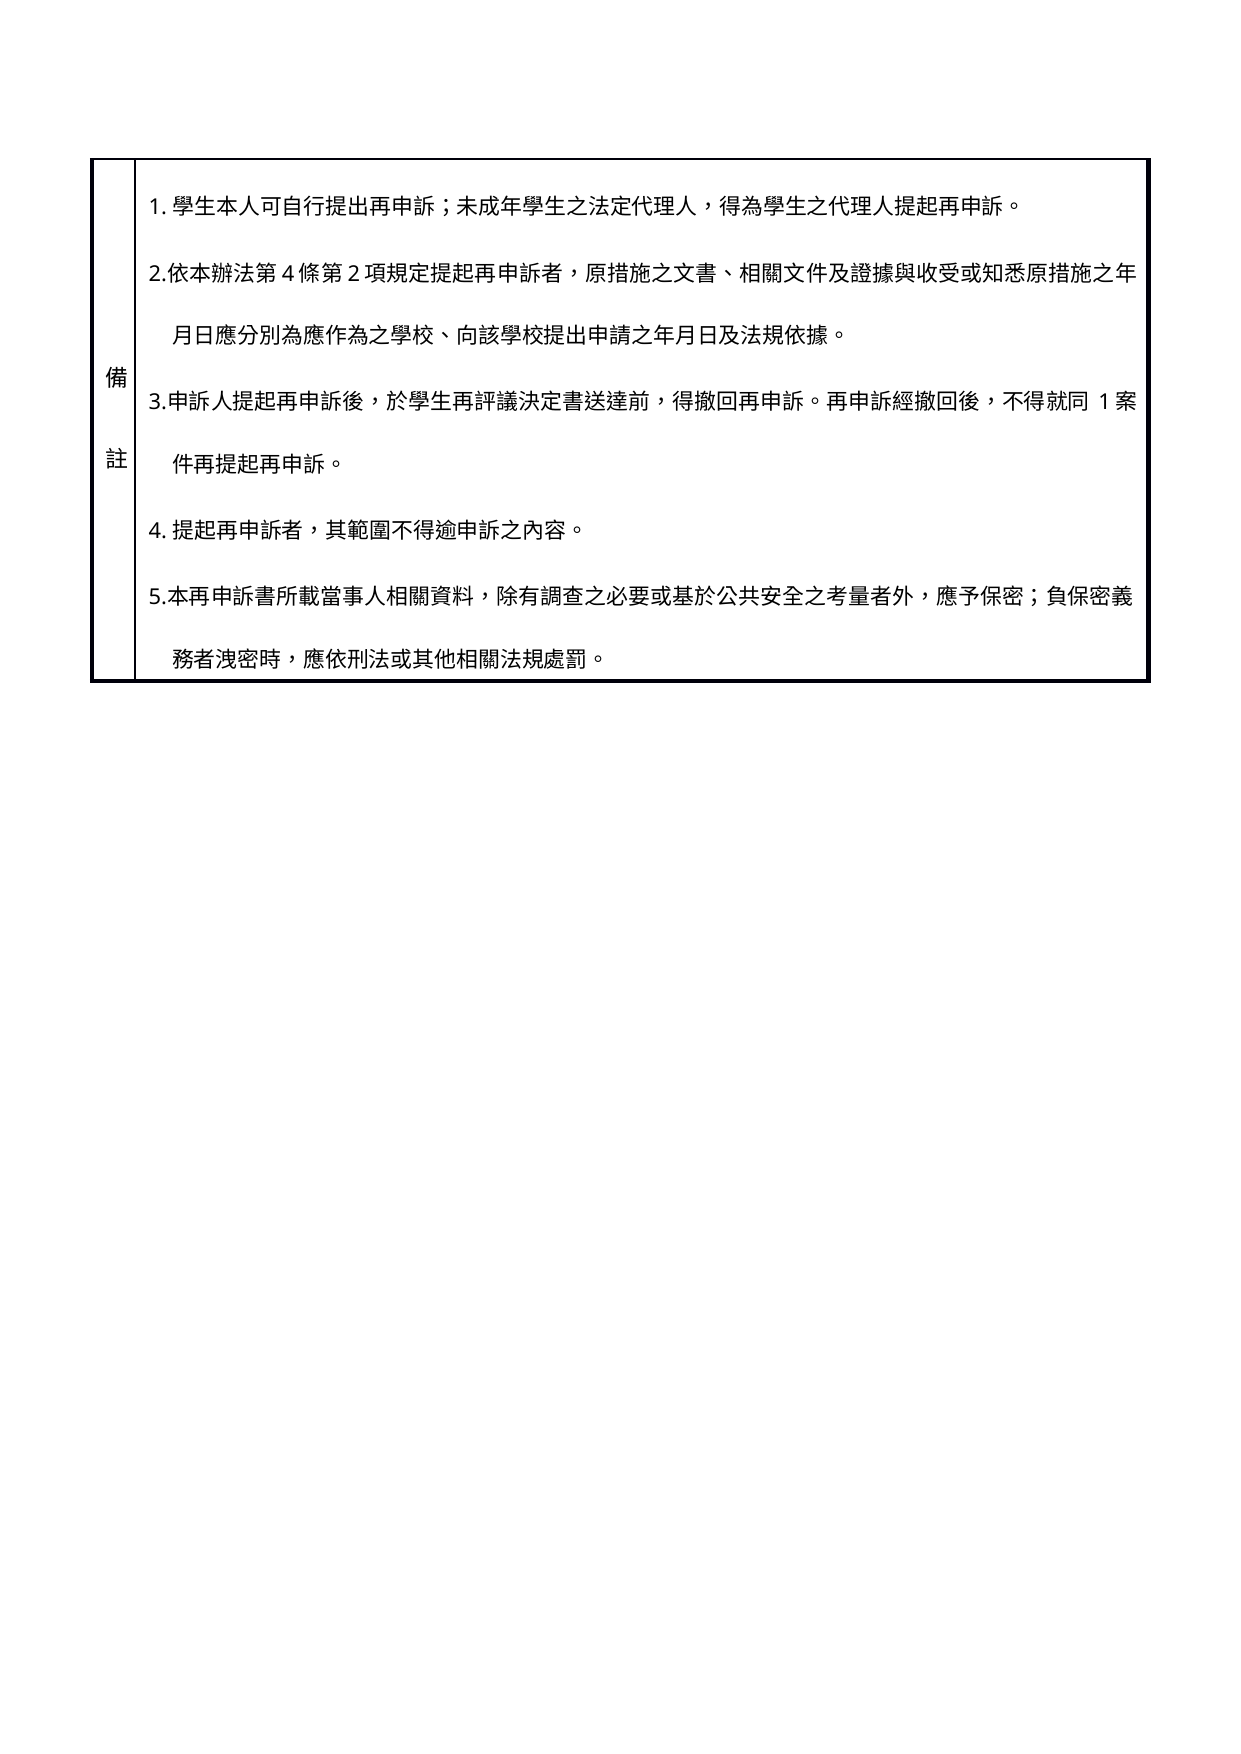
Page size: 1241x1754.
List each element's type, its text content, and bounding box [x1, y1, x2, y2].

table_cell 1. 學生本人可自行提出再申訴；未成年學生之法定代理人，得為學生之代理人提起再申訴。 2.依本辦法第4條第2項規定提起再申訴者，原措施之文書、相關文件及證據與收受或知悉原措施之年月日應分別為應作為之學校、向該學校提出申請之年月日及法規依據。 3.申訴人提起再申訴後，於學生再評議決定書送達前，得撤回再申訴。再申訴經撤回後，不得就同1案件再提起再申訴。 4. 提起再申訴者，其範圍不得逾申訴之內容。 5.本再申訴書所載當事人相關資料，除有調查之必要或基於公共安全之考量者外，應予保密；負保密義務者洩密時，應依刑法或其他相關法規處罰。 [136, 160, 1146, 678]
table_cell 備 註 [94, 160, 134, 678]
